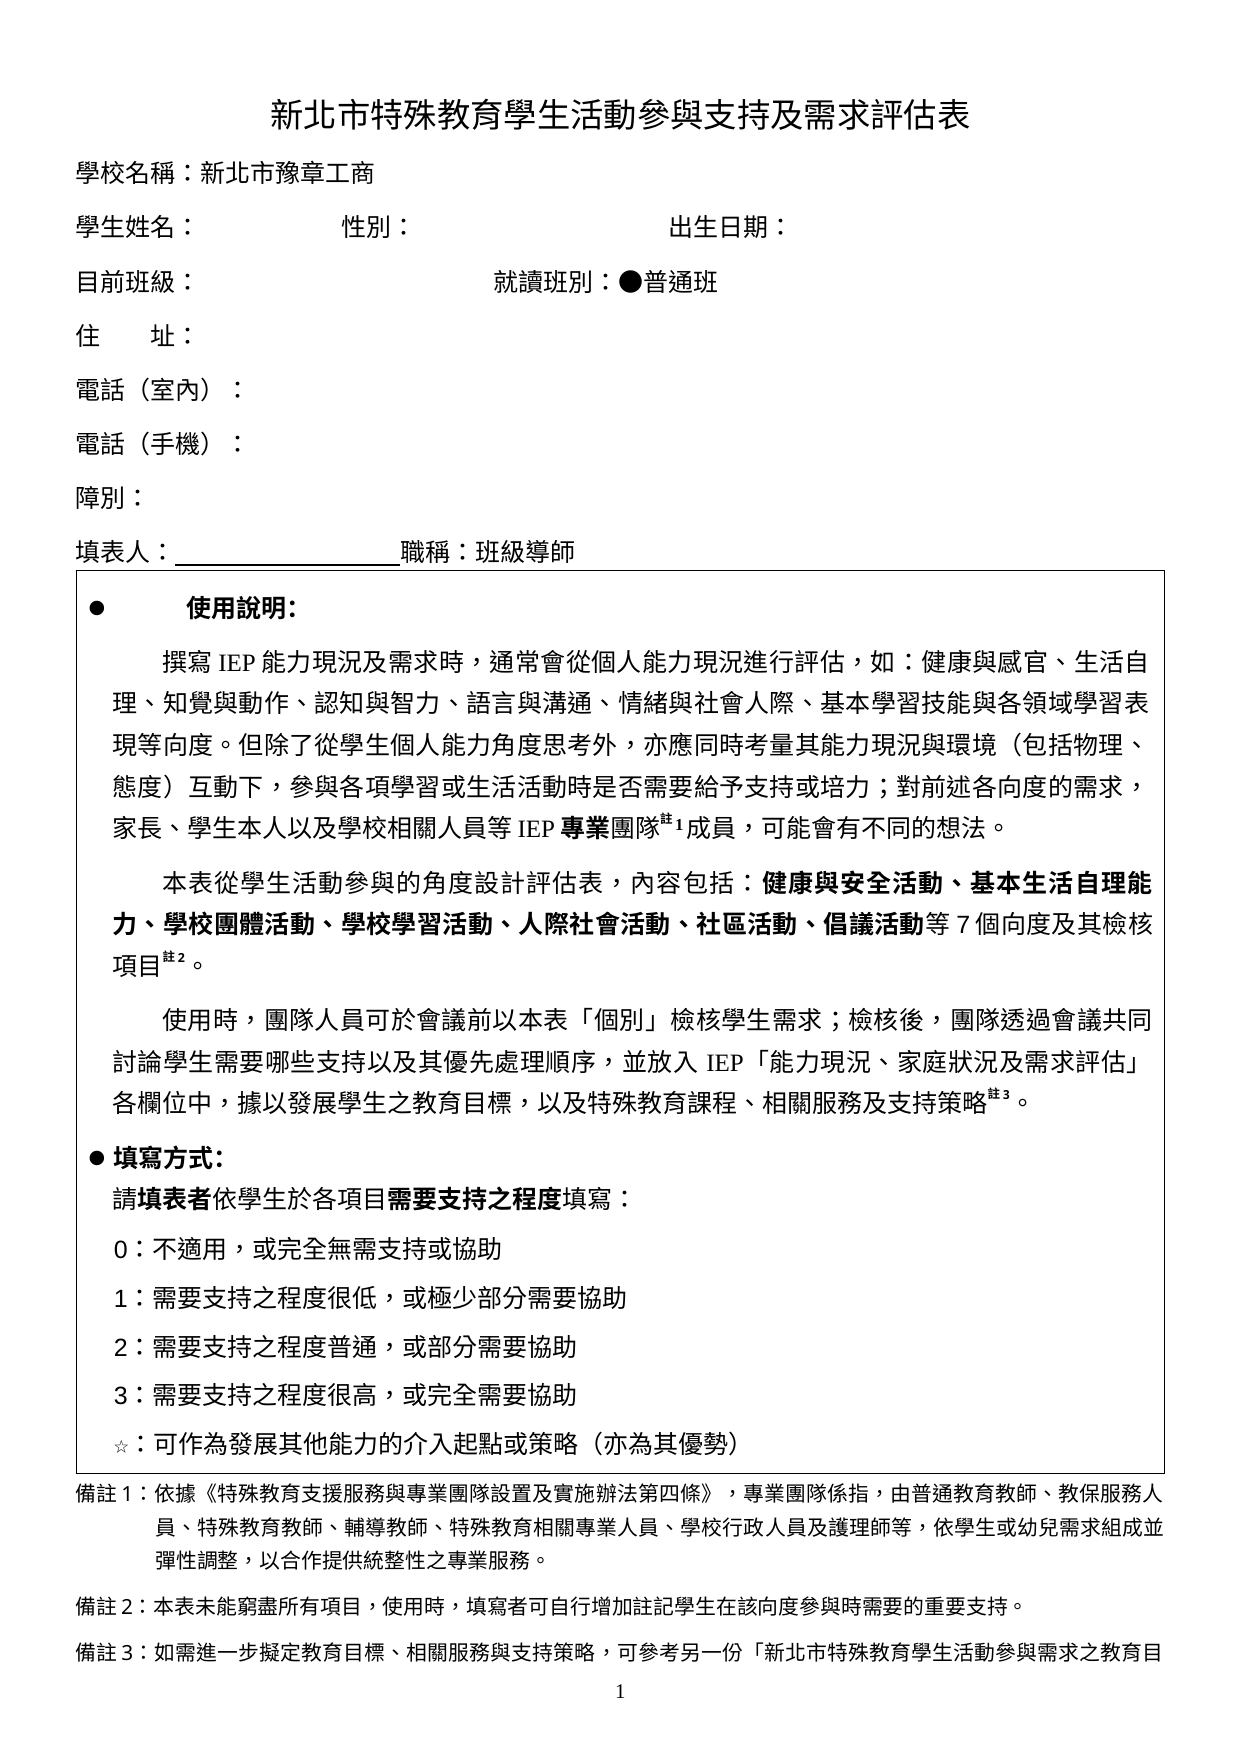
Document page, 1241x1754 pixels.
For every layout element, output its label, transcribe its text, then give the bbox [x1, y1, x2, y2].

text 備註1：依據《特殊教育支援服務與專業團隊設置及實施辦法第四條》，專業團隊係指，由普通教育教師、教保服務人員、特殊教育教師、輔導教師、特殊教育相關專業人員、學校行政人員及護理師等，依學生或幼兒需求組成並彈性調整，以合作提供統整性之專業服務。 [75, 1474, 1165, 1574]
text 電話（手機）： [75, 420, 1165, 462]
text 障別： [75, 474, 1165, 516]
text 學生姓名： 性別： 出生日期： [75, 203, 1165, 245]
text 備註3：如需進一步擬定教育目標、相關服務與支持策略，可參考另一份「新北市特殊教育學生活動參與需求之教育目 [75, 1633, 1165, 1666]
text 新北市特殊教育學生活動參與支持及需求評估表 [75, 89, 1165, 137]
text 電話（室內）： [75, 366, 1165, 408]
text 目前班級： 就讀班別：●普通班 [75, 258, 1165, 299]
table_header 使用說明： 撰寫IEP能力現況及需求時，通常會從個人能力現況進行評估，如：健康與感官、生活自理、知覺與動作、認知與智力、語言與溝通、情緒與社會人際、基本學習技能與各領域學習表現等向度。但除了從學生個人能力角度思考外，亦應同時考量其能力現況與環境（包括物理、態度）互動下，參與各項學習或生活活動時是否需要給予支持或培力；對前述各向度的需求，家長、學生本人以及學校相關人員等IEP專業團隊註1成員，可能會有不同的想法。 本表從學生活動參與的角度設計評估表，內容包括：健康與安全活動、基本生活自理能力、學校團體活動、學校學習活動、人際社會活動、社區活動、倡議活動等7個向度及其檢核項目註2。 使用時，團隊人員可於會議前以本表「個別」檢核學生需求；檢核後，團隊透過會議共同討論學生需要哪些支持以及其優先處理順序，並放入IEP「能力現況、家庭狀況及需求評估」各欄位中，據以發展學生之教育目標，以及特殊教育課程、相關服務及支持策略註3。 填寫方式： 請填表者依學生於各項目需要支持之程度填寫： 0：不適用，或完全無需支持或協助 1：需要支持之程度很低，或極少部分需要協助 2：需要支持之程度普通，或部分需要協助 3：需要支持之程度很高，或完全需要協助 ☆：可作為發展其他能力的介入起點或策略（亦為其優勢） [77, 571, 1164, 1473]
text 填表人： 職稱：班級導師 [75, 528, 1165, 570]
text 學校名稱：新北市豫章工商 [75, 149, 1165, 191]
text 備註2：本表未能窮盡所有項目，使用時，填寫者可自行增加註記學生在該向度參與時需要的重要支持。 [75, 1587, 1165, 1620]
text 住 址： [75, 312, 1165, 353]
